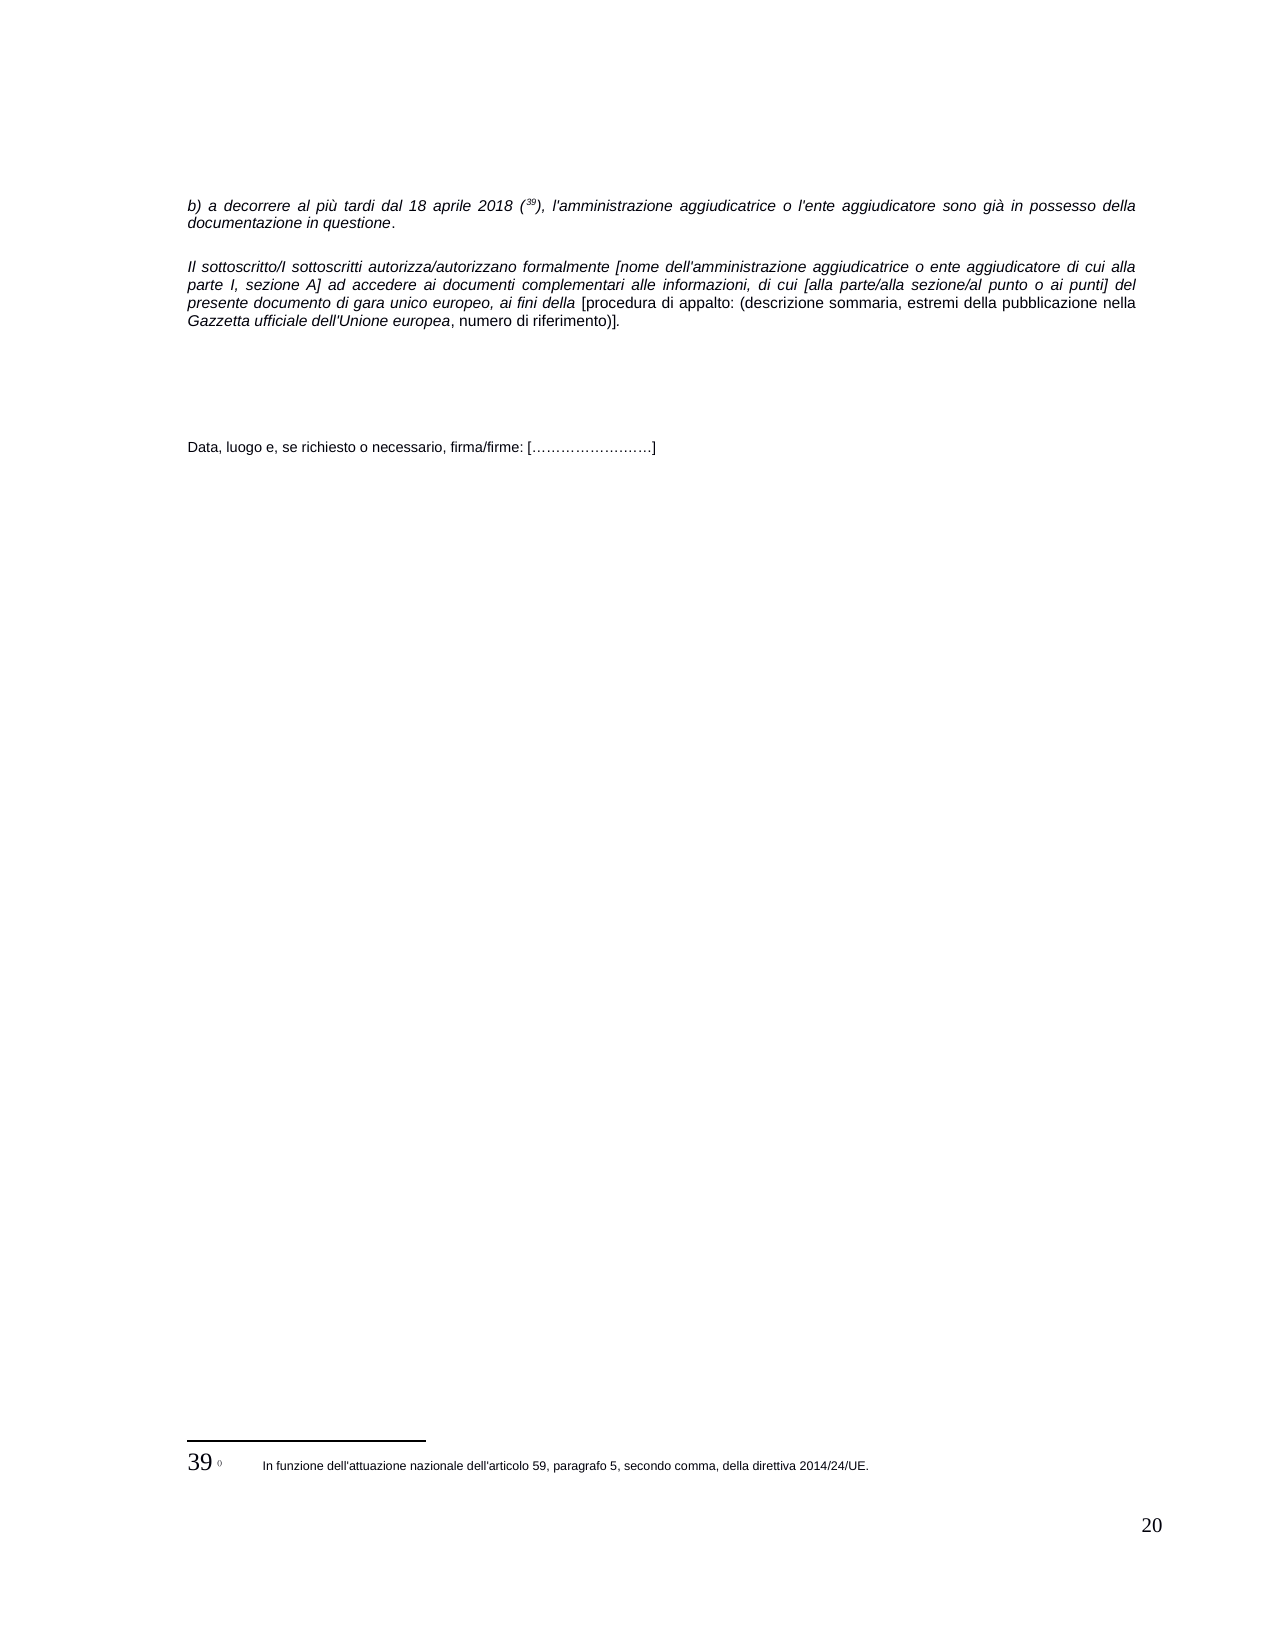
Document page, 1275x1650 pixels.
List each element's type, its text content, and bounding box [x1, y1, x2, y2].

text () In funzione dell'attuazione nazionale dell'articolo 59, paragrafo 5, secondo comma, della direttiva 2014/24/UE. [187, 1447, 1197, 1476]
text Data, luogo e, se richiesto o necessario, firma/firme: [……………….……] [187, 439, 1137, 456]
text b) a decorrere al più tardi dal 18 aprile 2018 (), l'amministrazione aggiudicatrice o l'ente aggiudicatore sono già in possesso della documentazione in questione. [187, 196, 1137, 232]
text Il sottoscritto/I sottoscritti autorizza/autorizzano formalmente [nome dell'amministrazione aggiudicatrice o ente aggiudicatore di cui alla parte I, sezione A] ad accedere ai documenti complementari alle informazioni, di cui [alla parte/alla sezione/al punto o ai punti] del presente documento di gara unico europeo, ai fini della [procedura di appalto: (descrizione sommaria, estremi della pubblicazione nella Gazzetta ufficiale dell'Unione europea, numero di riferimento)]. [187, 257, 1137, 329]
